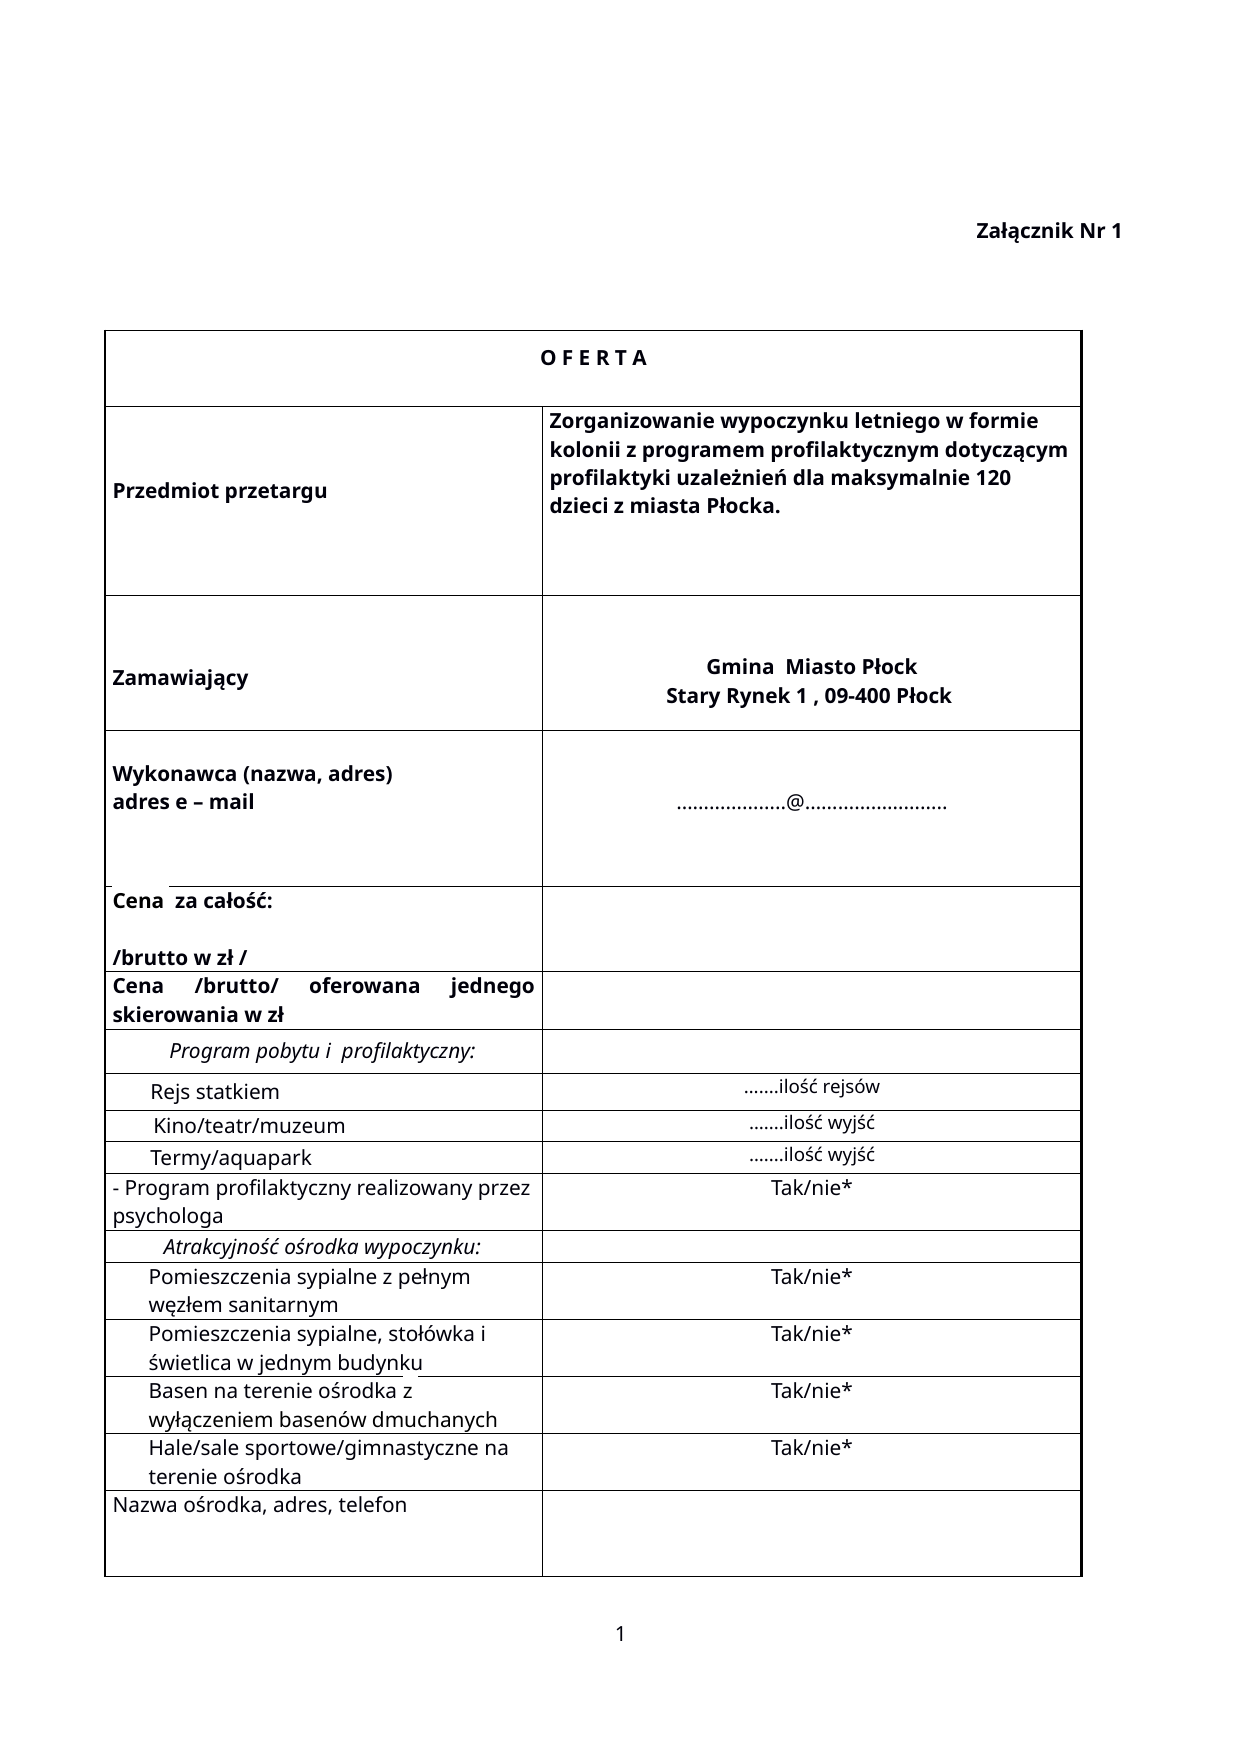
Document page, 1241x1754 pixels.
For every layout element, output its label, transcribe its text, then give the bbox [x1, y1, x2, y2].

table_cell Atrakcyjność ośrodka wypoczynku: [106, 1231, 542, 1262]
table_cell Wykonawca (nazwa, adres) adres e – mail [106, 731, 542, 886]
table_cell Tak/nie* [543, 1174, 1080, 1230]
table_cell …....ilość rejsów [543, 1074, 1080, 1109]
table_cell Tak/nie* [543, 1434, 1080, 1490]
table_cell Hale/sale sportowe/gimnastyczne na terenie ośrodka [106, 1434, 542, 1490]
table_cell [543, 972, 1080, 1028]
table_cell Basen na terenie ośrodka z wyłączeniem basenów dmuchanych [106, 1377, 542, 1433]
text Załącznik Nr 1 [118, 216, 1123, 244]
table_cell …....ilość wyjść [543, 1111, 1080, 1141]
table_cell Nazwa ośrodka, adres, telefon [106, 1491, 542, 1576]
table_header O F E R T A [106, 331, 1080, 406]
table_cell ………………..@…………………….. [543, 731, 1080, 886]
table_cell Termy/aquapark [106, 1142, 542, 1173]
table_cell Tak/nie* [543, 1263, 1080, 1319]
table_cell [543, 1231, 1080, 1262]
table_cell Rejs statkiem [106, 1074, 542, 1109]
table_cell [543, 1491, 1080, 1576]
table_cell Zorganizowanie wypoczynku letniego w formie kolonii z programem profilaktycznym dotyczącym profilaktyki uzależnień dla maksymalnie 120 dzieci z miasta Płocka. [543, 407, 1080, 595]
table_cell …....ilość wyjść [543, 1142, 1080, 1173]
table_cell Tak/nie* [543, 1377, 1080, 1433]
table_cell Program pobytu i profilaktyczny: [106, 1030, 542, 1073]
table_cell Przedmiot przetargu [106, 407, 542, 595]
table_cell Gmina Miasto Płock Stary Rynek 1 , 09-400 Płock [543, 596, 1080, 730]
table_cell Cena za całość: /brutto w zł / [106, 887, 542, 971]
table_cell Cena /brutto/ oferowana jednego skierowania w zł [106, 972, 542, 1028]
table_cell [543, 887, 1080, 971]
table_cell [543, 1030, 1080, 1073]
table_cell Tak/nie* [543, 1320, 1080, 1376]
table_cell Kino/teatr/muzeum [106, 1111, 542, 1141]
table_cell Zamawiający [106, 596, 542, 730]
table_cell - Program profilaktyczny realizowany przez psychologa [106, 1174, 542, 1230]
table_cell Pomieszczenia sypialne z pełnym węzłem sanitarnym [106, 1263, 542, 1319]
table_cell Pomieszczenia sypialne, stołówka i świetlica w jednym budynku [106, 1320, 542, 1376]
